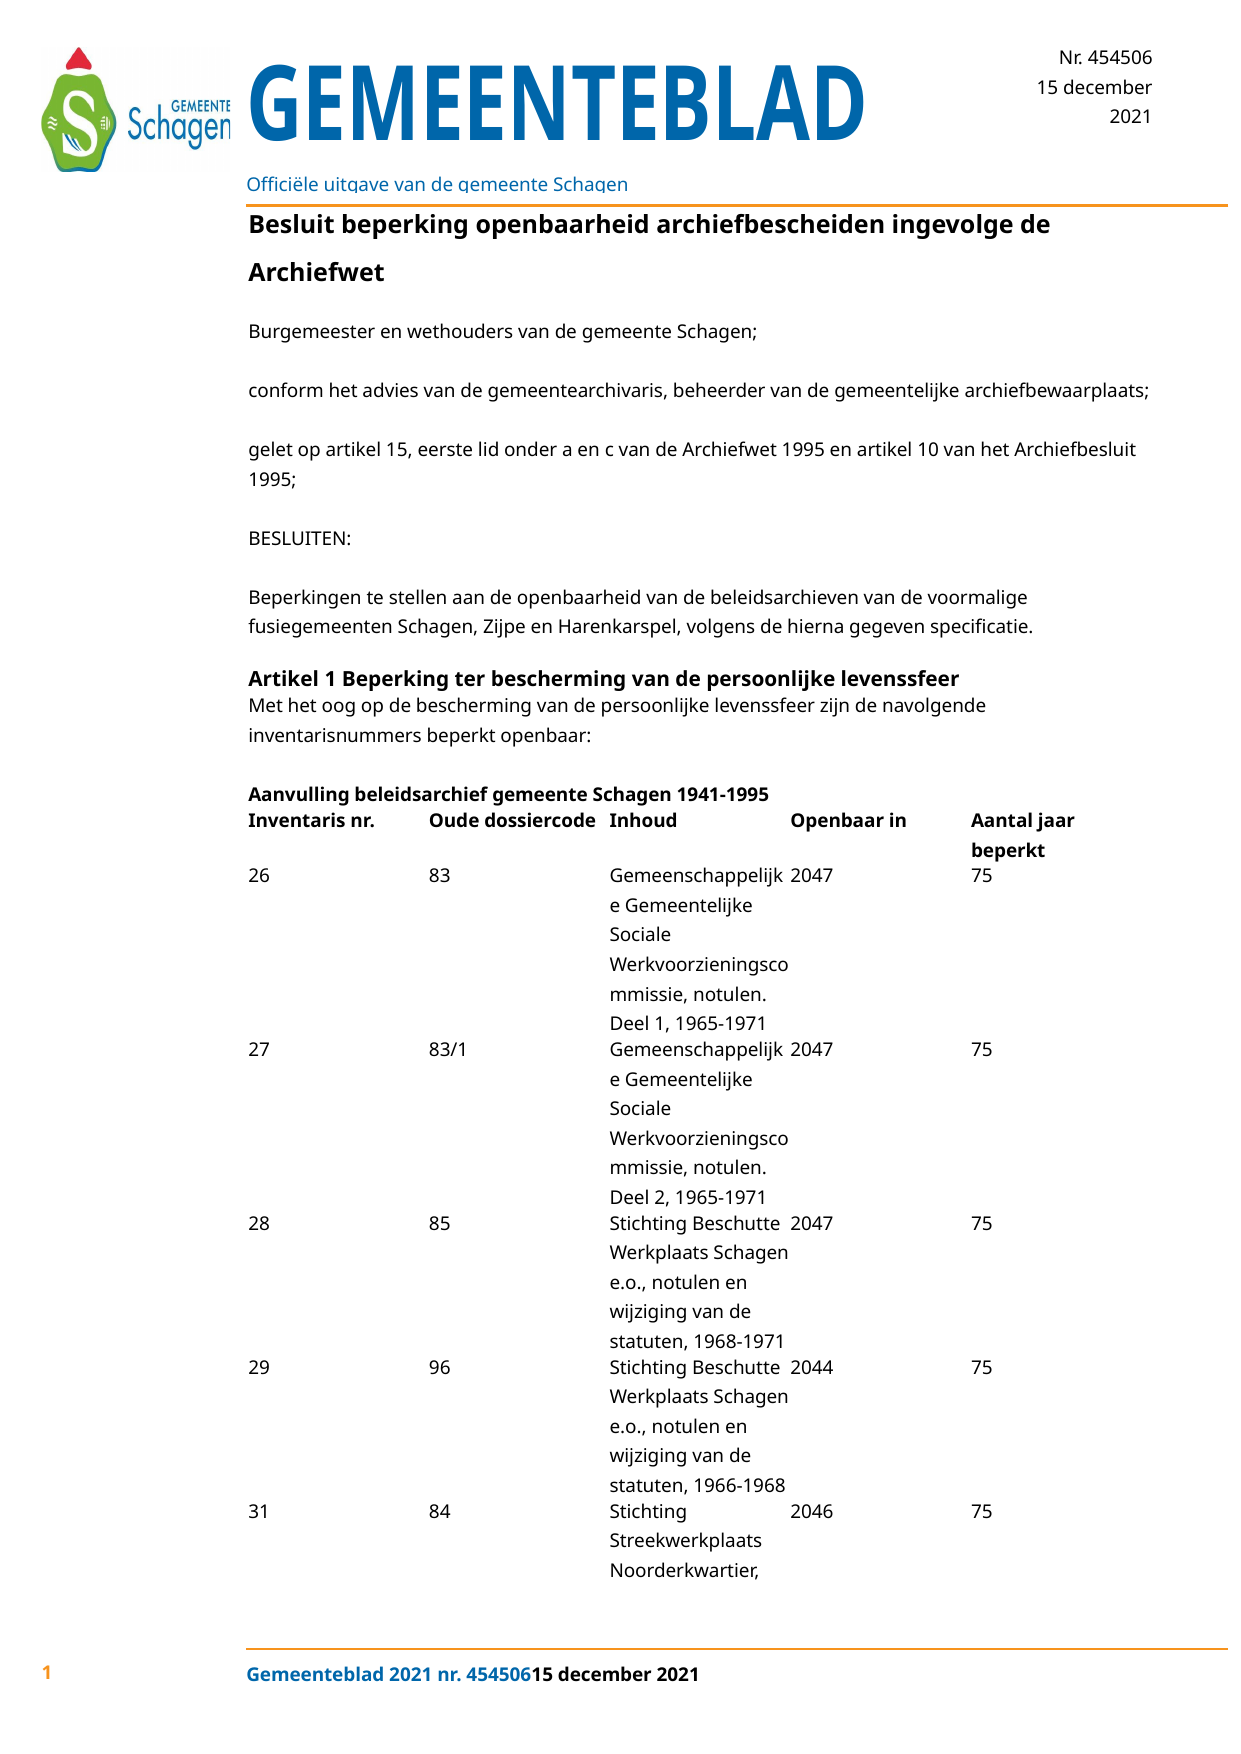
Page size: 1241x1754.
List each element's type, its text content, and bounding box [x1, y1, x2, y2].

table_cell 75 [971, 1354, 1152, 1498]
table_cell 28 [248, 1210, 429, 1354]
table_cell 26 [248, 863, 429, 1036]
table_cell Stichting Beschutte Werkplaats Schagen e.o., notulen en wijziging van de statuten, 1968-1971 [609, 1210, 790, 1354]
table_cell Inhoud [609, 807, 790, 862]
table_cell 2047 [790, 1210, 971, 1354]
table_cell 83 [429, 863, 609, 1036]
text BESLUITEN: [248, 525, 1152, 551]
table_cell 85 [429, 1210, 609, 1354]
table_cell 2047 [790, 1036, 971, 1210]
text Besluit beperking openbaarheid archiefbescheiden ingevolge de Archiefwet [248, 207, 1152, 288]
text Burgemeester en wethouders van de gemeente Schagen; [248, 318, 1152, 344]
table_cell Stichting Streekwerkplaats Noorderkwartier, [609, 1498, 790, 1583]
table_cell 75 [971, 863, 1152, 1036]
table_cell 84 [429, 1498, 609, 1583]
text conform het advies van de gemeentearchivaris, beheerder van de gemeentelijke archiefbewaarplaats; [248, 377, 1152, 403]
table_cell Stichting Beschutte Werkplaats Schagen e.o., notulen en wijziging van de statuten, 1966-1968 [609, 1354, 790, 1498]
text gelet op artikel 15, eerste lid onder a en c van de Archiefwet 1995 en artikel 10 van het Archiefbesluit 1995; [248, 436, 1152, 492]
table_cell 75 [971, 1036, 1152, 1210]
table_cell 27 [248, 1036, 429, 1210]
table_cell 96 [429, 1354, 609, 1498]
table_cell 75 [971, 1498, 1152, 1583]
table_cell Inventaris nr. [248, 807, 429, 862]
text Beperkingen te stellen aan de openbaarheid van de beleidsarchieven van de voormalige fusiegemeenten Schagen, Zijpe en Harenkarspel, volgens de hierna gegeven specificatie. [248, 584, 1152, 639]
table_cell 2047 [790, 863, 971, 1036]
table_cell 2044 [790, 1354, 971, 1498]
table_cell Gemeenschappelijke Gemeentelijke Sociale Werkvoorzieningscommissie, notulen. Deel 2, 1965-1971 [609, 1036, 790, 1210]
table_cell Openbaar in [790, 807, 971, 862]
table_cell 2046 [790, 1498, 971, 1583]
text Artikel 1 Beperking ter bescherming van de persoonlijke levenssfeer [248, 664, 1152, 693]
table_cell 83/1 [429, 1036, 609, 1210]
table_header Aanvulling beleidsarchief gemeente Schagen 1941-1995 [248, 781, 1152, 807]
table_cell Aantal jaar beperkt [971, 807, 1152, 862]
table_cell Gemeenschappelijke Gemeentelijke Sociale Werkvoorzieningscommissie, notulen. Deel 1, 1965-1971 [609, 863, 790, 1036]
text Met het oog op de bescherming van de persoonlijke levenssfeer zijn de navolgende inventarisnummers beperkt openbaar: [248, 693, 1152, 748]
table_cell 31 [248, 1498, 429, 1583]
table_cell Oude dossiercode [429, 807, 609, 862]
table_cell 75 [971, 1210, 1152, 1354]
picture [41, 47, 231, 172]
table_cell 29 [248, 1354, 429, 1498]
